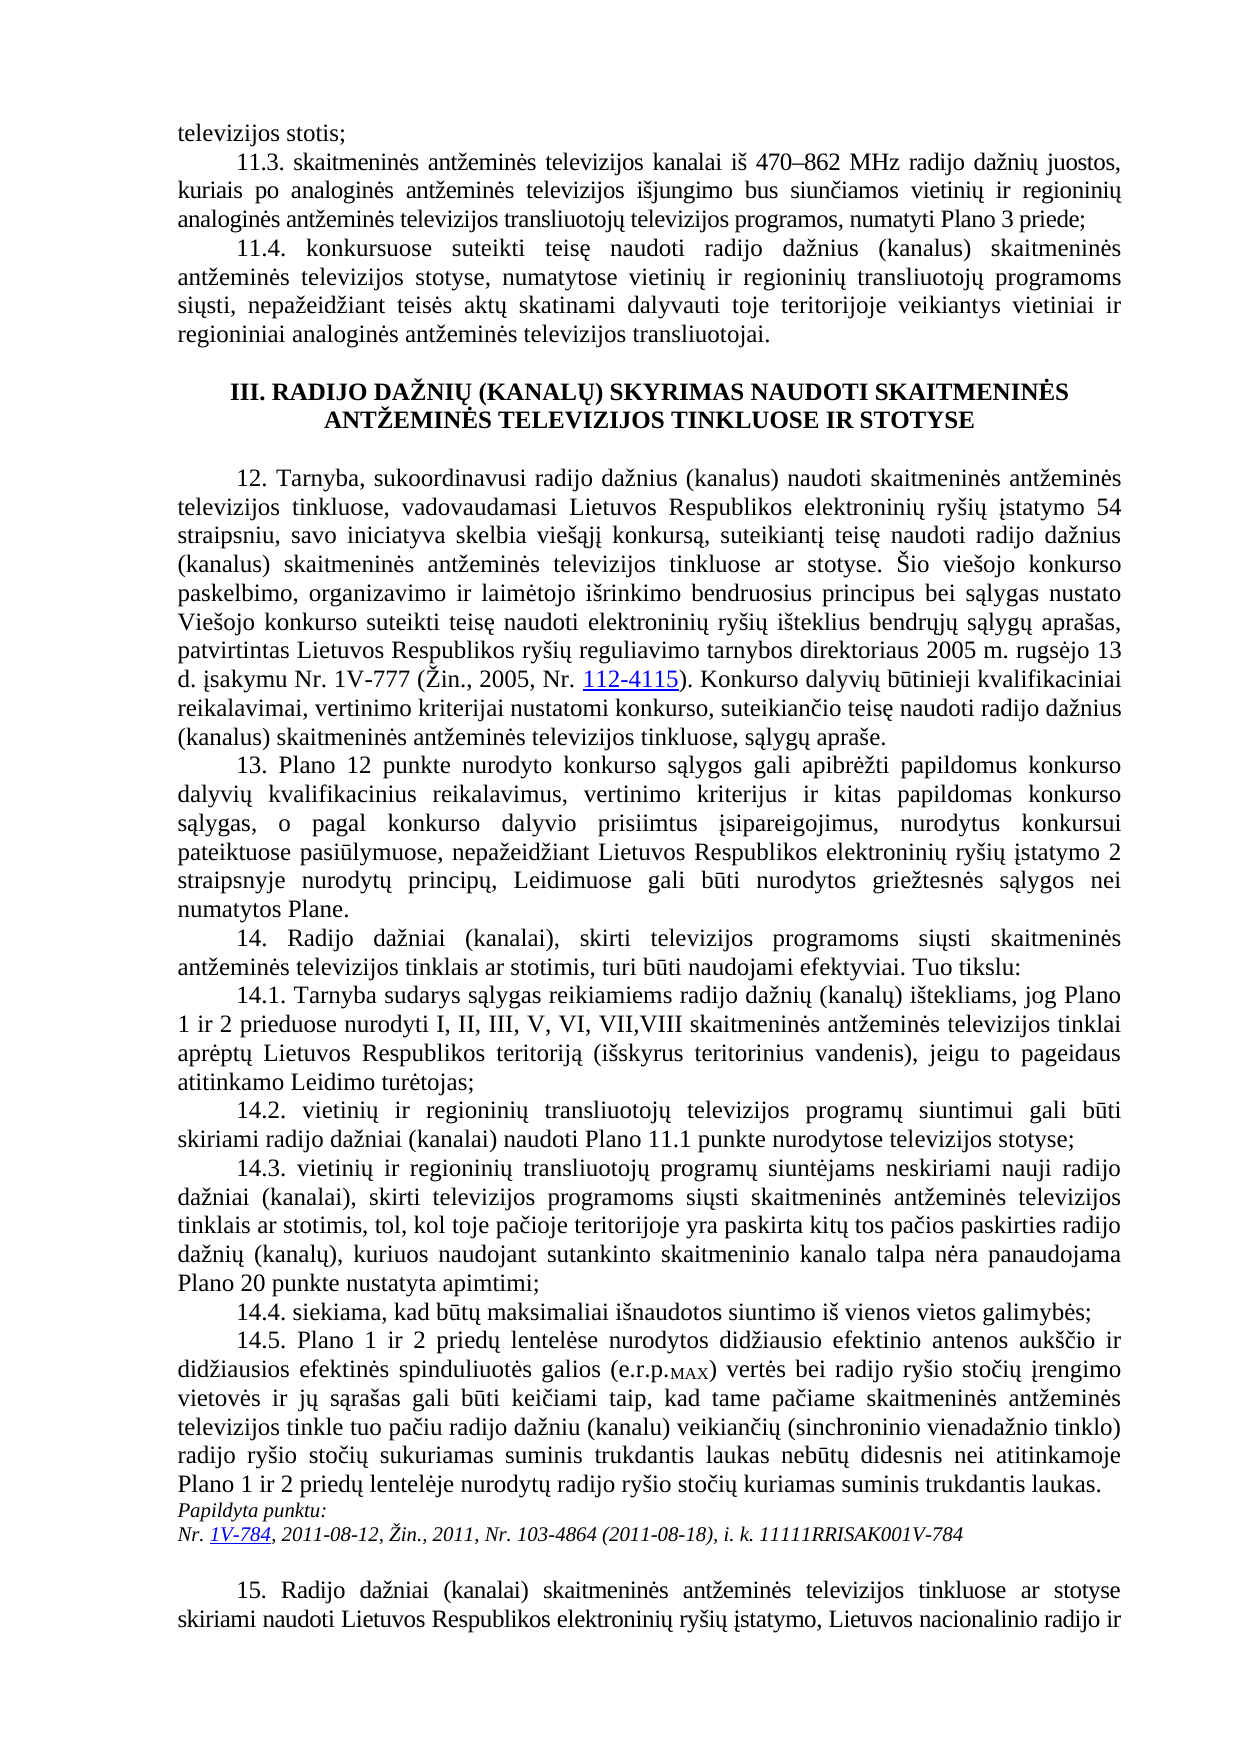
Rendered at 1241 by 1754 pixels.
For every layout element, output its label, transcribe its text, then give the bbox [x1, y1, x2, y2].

text III. Radijo dažnių (KANALŲ) SKYRIMAS NAUDOTI skaitmeninės ANTŽEMINĖS televizijos tinklUOSE ir STOTYSE [177, 377, 1122, 434]
text Papildyta punktu: [177, 1498, 1122, 1522]
text 15. Radijo dažniai (kanalai) skaitmeninės antžeminės televizijos tinkluose ar stotyse skiriami naudoti Lietuvos Respublikos elektroninių ryšių įstatymo, Lietuvos nacionalinio radijo ir [177, 1575, 1122, 1632]
text 14.3. vietinių ir regioninių transliuotojų programų siuntėjams neskiriami nauji radijo dažniai (kanalai), skirti televizijos programoms siųsti skaitmeninės antžeminės televizijos tinklais ar stotimis, tol, kol toje pačioje teritorijoje yra paskirta kitų tos pačios paskirties radijo dažnių (kanalų), kuriuos naudojant sutankinto skaitmeninio kanalo talpa nėra panaudojama Plano 20 punkte nustatyta apimtimi; [177, 1153, 1122, 1297]
text 12. Tarnyba, sukoordinavusi radijo dažnius (kanalus) naudoti skaitmeninės antžeminės televizijos tinkluose, vadovaudamasi Lietuvos Respublikos elektroninių ryšių įstatymo 54 straipsniu, savo iniciatyva skelbia viešąjį konkursą, suteikiantį teisę naudoti radijo dažnius (kanalus) skaitmeninės antžeminės televizijos tinkluose ar stotyse. Šio viešojo konkurso paskelbimo, organizavimo ir laimėtojo išrinkimo bendruosius principus bei sąlygas nustato Viešojo konkurso suteikti teisę naudoti elektroninių ryšių išteklius bendrųjų sąlygų aprašas, patvirtintas Lietuvos Respublikos ryšių reguliavimo tarnybos direktoriaus 2005 m. rugsėjo 13 d. įsakymu Nr. 1V-777 (Žin., 2005, Nr. 112-4115). Konkurso dalyvių būtinieji kvalifikaciniai reikalavimai, vertinimo kriterijai nustatomi konkurso, suteikiančio teisę naudoti radijo dažnius (kanalus) skaitmeninės antžeminės televizijos tinkluose, sąlygų apraše. [177, 463, 1122, 751]
text Nr. 1V-784, 2011-08-12, Žin., 2011, Nr. 103-4864 (2011-08-18), i. k. 11111RRISAK001V-784 [177, 1522, 1122, 1546]
text 14.2. vietinių ir regioninių transliuotojų televizijos programų siuntimui gali būti skiriami radijo dažniai (kanalai) naudoti Plano 11.1 punkte nurodytose televizijos stotyse; [177, 1096, 1122, 1153]
text 11.4. konkursuose suteikti teisę naudoti radijo dažnius (kanalus) skaitmeninės antžeminės televizijos stotyse, numatytose vietinių ir regioninių transliuotojų programoms siųsti, nepažeidžiant teisės aktų skatinami dalyvauti toje teritorijoje veikiantys vietiniai ir regioniniai analoginės antžeminės televizijos transliuotojai. [177, 233, 1122, 348]
text televizijos stotis; [177, 118, 1122, 147]
text 14. Radijo dažniai (kanalai), skirti televizijos programoms siųsti skaitmeninės antžeminės televizijos tinklais ar stotimis, turi būti naudojami efektyviai. Tuo tikslu: [177, 923, 1122, 981]
text 13. Plano 12 punkte nurodyto konkurso sąlygos gali apibrėžti papildomus konkurso dalyvių kvalifikacinius reikalavimus, vertinimo kriterijus ir kitas papildomas konkurso sąlygas, o pagal konkurso dalyvio prisiimtus įsipareigojimus, nurodytus konkursui pateiktuose pasiūlymuose, nepažeidžiant Lietuvos Respublikos elektroninių ryšių įstatymo 2 straipsnyje nurodytų principų, Leidimuose gali būti nurodytos griežtesnės sąlygos nei numatytos Plane. [177, 751, 1122, 923]
text 14.4. siekiama, kad būtų maksimaliai išnaudotos siuntimo iš vienos vietos galimybės; [177, 1297, 1122, 1326]
text 14.1. Tarnyba sudarys sąlygas reikiamiems radijo dažnių (kanalų) ištekliams, jog Plano 1 ir 2 prieduose nurodyti I, II, III, V, VI, VII,VIII skaitmeninės antžeminės televizijos tinklai aprėptų Lietuvos Respublikos teritoriją (išskyrus teritorinius vandenis), jeigu to pageidaus atitinkamo Leidimo turėtojas; [177, 981, 1122, 1096]
text 14.5. Plano 1 ir 2 priedų lentelėse nurodytos didžiausio efektinio antenos aukščio ir didžiausios efektinės spinduliuotės galios (e.r.p.MAX) vertės bei radijo ryšio stočių įrengimo vietovės ir jų sąrašas gali būti keičiami taip, kad tame pačiame skaitmeninės antžeminės televizijos tinkle tuo pačiu radijo dažniu (kanalu) veikiančių (sinchroninio vienadažnio tinklo) radijo ryšio stočių sukuriamas suminis trukdantis laukas nebūtų didesnis nei atitinkamoje Plano 1 ir 2 priedų lentelėje nurodytų radijo ryšio stočių kuriamas suminis trukdantis laukas. [177, 1326, 1122, 1498]
text 11.3. skaitmeninės antžeminės televizijos kanalai iš 470–862 MHz radijo dažnių juostos, kuriais po analoginės antžeminės televizijos išjungimo bus siunčiamos vietinių ir regioninių analoginės antžeminės televizijos transliuotojų televizijos programos, numatyti Plano 3 priede; [177, 147, 1122, 233]
